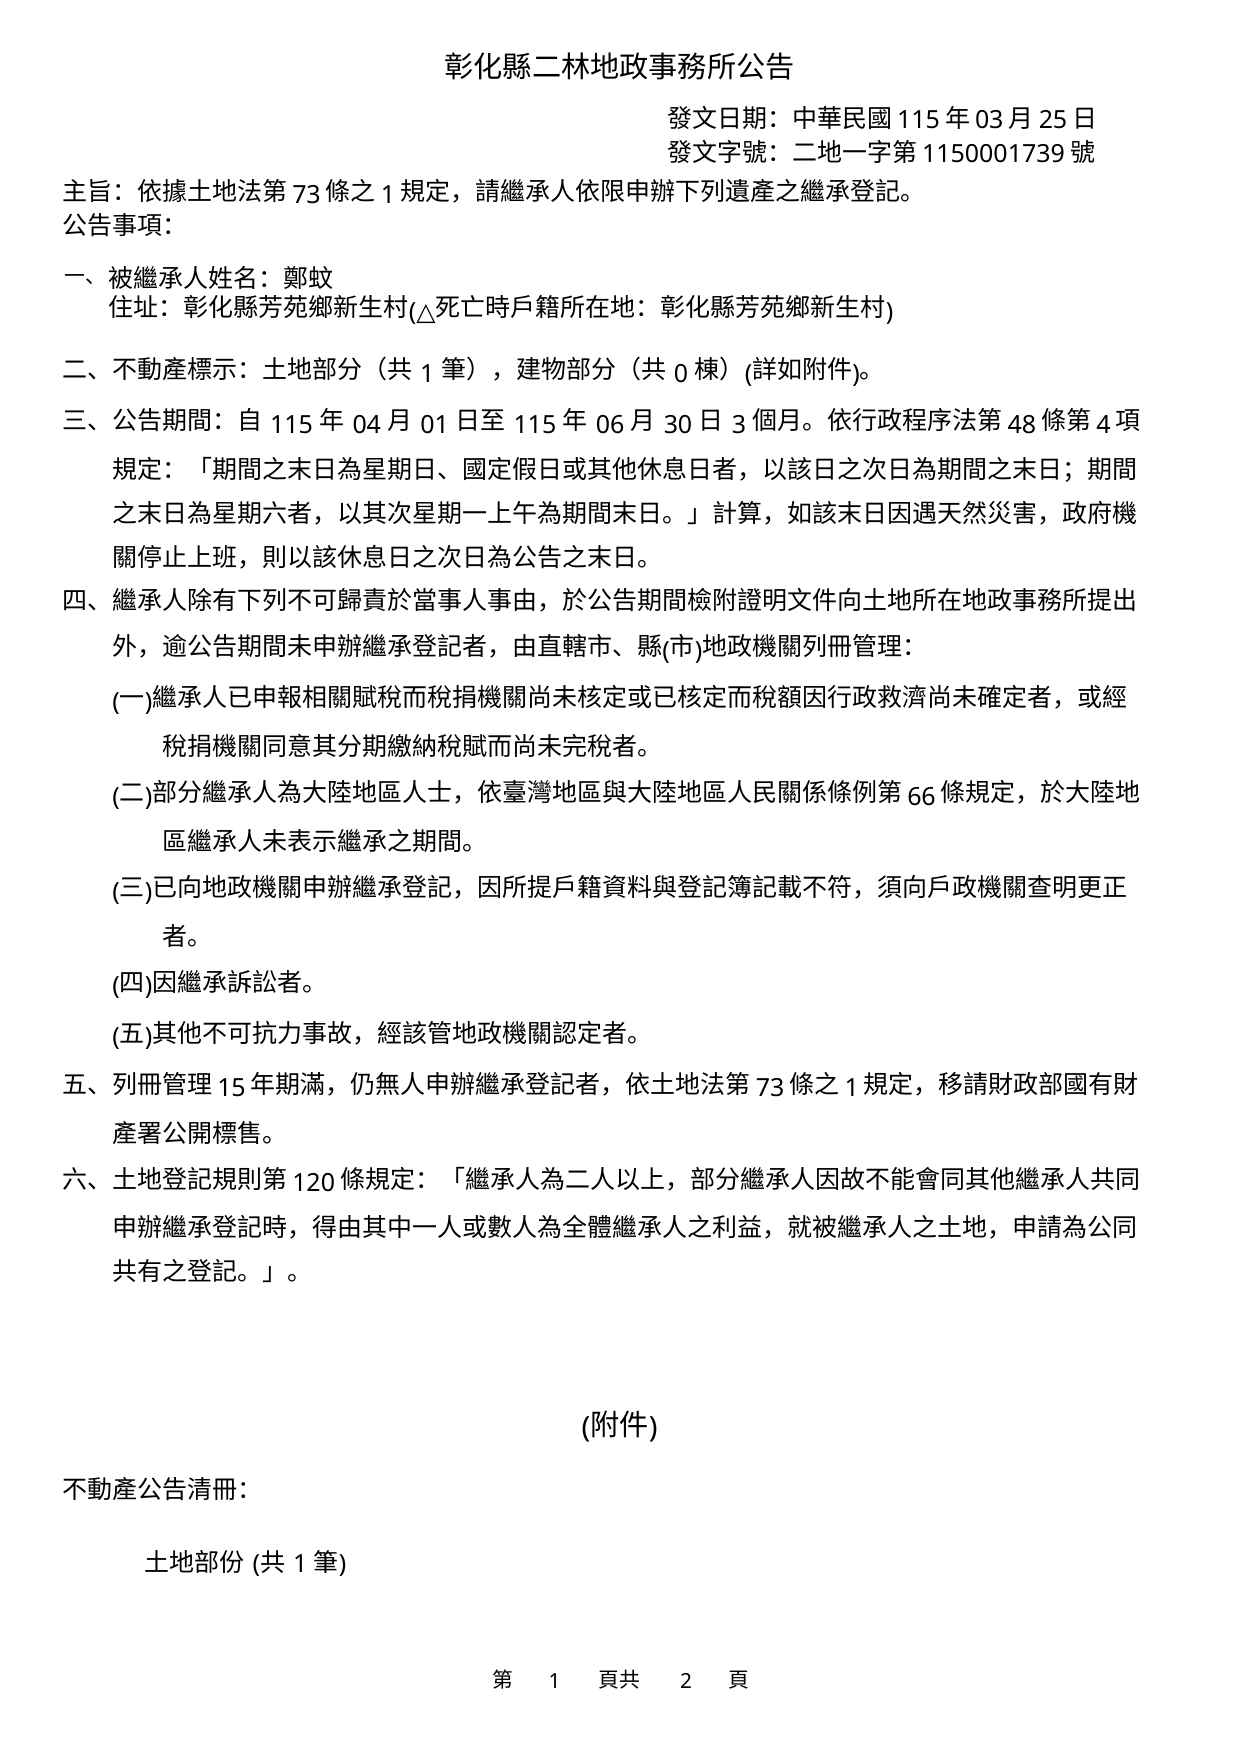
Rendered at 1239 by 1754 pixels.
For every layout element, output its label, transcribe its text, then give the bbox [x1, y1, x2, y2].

table_cell [0, 41, 62, 94]
table_cell [0, 315, 62, 356]
table_cell [0, 177, 62, 264]
table_cell [1177, 177, 1239, 264]
table_cell [1177, 1355, 1239, 1395]
table_cell [0, 1395, 62, 1456]
table_cell [585, 1600, 653, 1660]
table_header [585, 0, 653, 41]
table_cell [483, 1600, 523, 1660]
table_cell [1177, 1660, 1239, 1701]
table_cell [667, 1355, 718, 1395]
table_cell [62, 315, 109, 356]
table_cell [759, 1355, 1177, 1395]
table_cell [1177, 1456, 1239, 1528]
table_cell [0, 356, 62, 1354]
table_cell [109, 1355, 482, 1395]
table_cell [1177, 356, 1239, 1354]
table_header [718, 0, 759, 41]
table_cell 不動產公告清冊： [62, 1456, 1177, 1528]
table_cell [1177, 1600, 1239, 1660]
table_cell 一、 [62, 264, 109, 315]
table_cell [0, 1355, 62, 1395]
table_cell [653, 95, 667, 177]
table_cell [1177, 1395, 1239, 1456]
table_cell [759, 1600, 1177, 1660]
table_cell [718, 1355, 759, 1395]
table_cell [109, 95, 482, 177]
table_header [653, 0, 667, 41]
table_cell [0, 1529, 62, 1600]
table_cell [523, 95, 585, 177]
table_cell [483, 1355, 523, 1395]
table_cell [0, 264, 62, 315]
table_cell 發文日期：中華民國115年03月25日 發文字號：二地一字第1150001739號 [667, 95, 1177, 177]
table_cell [109, 1660, 482, 1701]
table_cell [62, 1660, 109, 1701]
table_cell 2 [653, 1660, 718, 1701]
table_cell [62, 95, 109, 177]
table_cell [653, 1600, 667, 1660]
table_cell [718, 1600, 759, 1660]
table_header [0, 0, 62, 41]
table_cell [0, 1660, 62, 1701]
table_cell [1177, 95, 1239, 177]
table_header [667, 0, 718, 41]
table_cell [523, 1355, 585, 1395]
table_cell [0, 1456, 62, 1528]
table_header [759, 0, 1177, 41]
table_cell 彰化縣二林地政事務所公告 [62, 41, 1177, 94]
table_cell [1177, 315, 1239, 356]
table_cell [0, 1600, 62, 1660]
table_cell [1177, 41, 1239, 94]
table_cell [585, 1355, 653, 1395]
table_cell (附件) [62, 1395, 1177, 1456]
table_cell [653, 1355, 667, 1395]
table_cell 第 [483, 1660, 523, 1701]
table_cell [1177, 1529, 1239, 1600]
table_cell 被繼承人姓名：鄭蚊 住址：彰化縣芳苑鄉新生村(△死亡時戶籍所在地：彰化縣芳苑鄉新生村) [109, 264, 1177, 356]
table_cell [585, 95, 653, 177]
table_cell [62, 1600, 109, 1660]
table_cell 二、不動產標示：土地部分（共 1 筆），建物部分（共 0 棟）(詳如附件)。 三、公告期間：自 115 年 04 月 01 日至 115 年 06 月 30 日 3 個月。依行政程序法第48條第4項 規定：「期間之末日為星期日、國定假日或其他休息日者，以該日之次日為期間之末日；期間 之末日為星期六者，以其次星期一上午為期間末日。」計算，如該末日因遇天然災害，政府機 關停止上班，則以該休息日之次日為公告之末日。 四、繼承人除有下列不可歸責於當事人事由，於公告期間檢附證明文件向土地所在地政事務所提出 外，逾公告期間未申辦繼承登記者，由直轄市、縣(市)地政機關列冊管理： (一)繼承人已申報相關賦稅而稅捐機關尚未核定或已核定而稅額因行政救濟尚未確定者，或經 稅捐機關同意其分期繳納稅賦而尚未完稅者。 (二)部分繼承人為大陸地區人士，依臺灣地區與大陸地區人民關係條例第66條規定，於大陸地 區繼承人未表示繼承之期間。 (三)已向地政機關申辦繼承登記，因所提戶籍資料與登記簿記載不符，須向戶政機關查明更正 者。 (四)因繼承訴訟者。 (五)其他不可抗力事故，經該管地政機關認定者。 五、列冊管理15年期滿，仍無人申辦繼承登記者，依土地法第73條之1規定，移請財政部國有財 產署公開標售。 六、土地登記規則第120條規定：「繼承人為二人以上，部分繼承人因故不能會同其他繼承人共同 申辦繼承登記時，得由其中一人或數人為全體繼承人之利益，就被繼承人之土地，申請為公同 共有之登記。」。 [62, 356, 1177, 1354]
table_cell [759, 1660, 1177, 1701]
table_cell [62, 1355, 109, 1395]
table_cell 1 [523, 1660, 585, 1701]
table_cell [667, 1600, 718, 1660]
table_cell [483, 95, 523, 177]
table_cell [1177, 264, 1239, 315]
table_header [62, 0, 109, 41]
table_cell 土地部份 (共 1 筆) [62, 1529, 1177, 1600]
table_header [483, 0, 523, 41]
table_cell [523, 1600, 585, 1660]
table_cell 主旨：依據土地法第73條之1規定，請繼承人依限申辦下列遺產之繼承登記。 公告事項： [62, 177, 1177, 264]
table_cell 頁共 [585, 1660, 653, 1701]
table_header [523, 0, 585, 41]
table_header [109, 0, 482, 41]
table_header [1177, 0, 1239, 41]
table_cell [0, 95, 62, 177]
table_cell [109, 1600, 482, 1660]
table_cell 頁 [718, 1660, 759, 1701]
